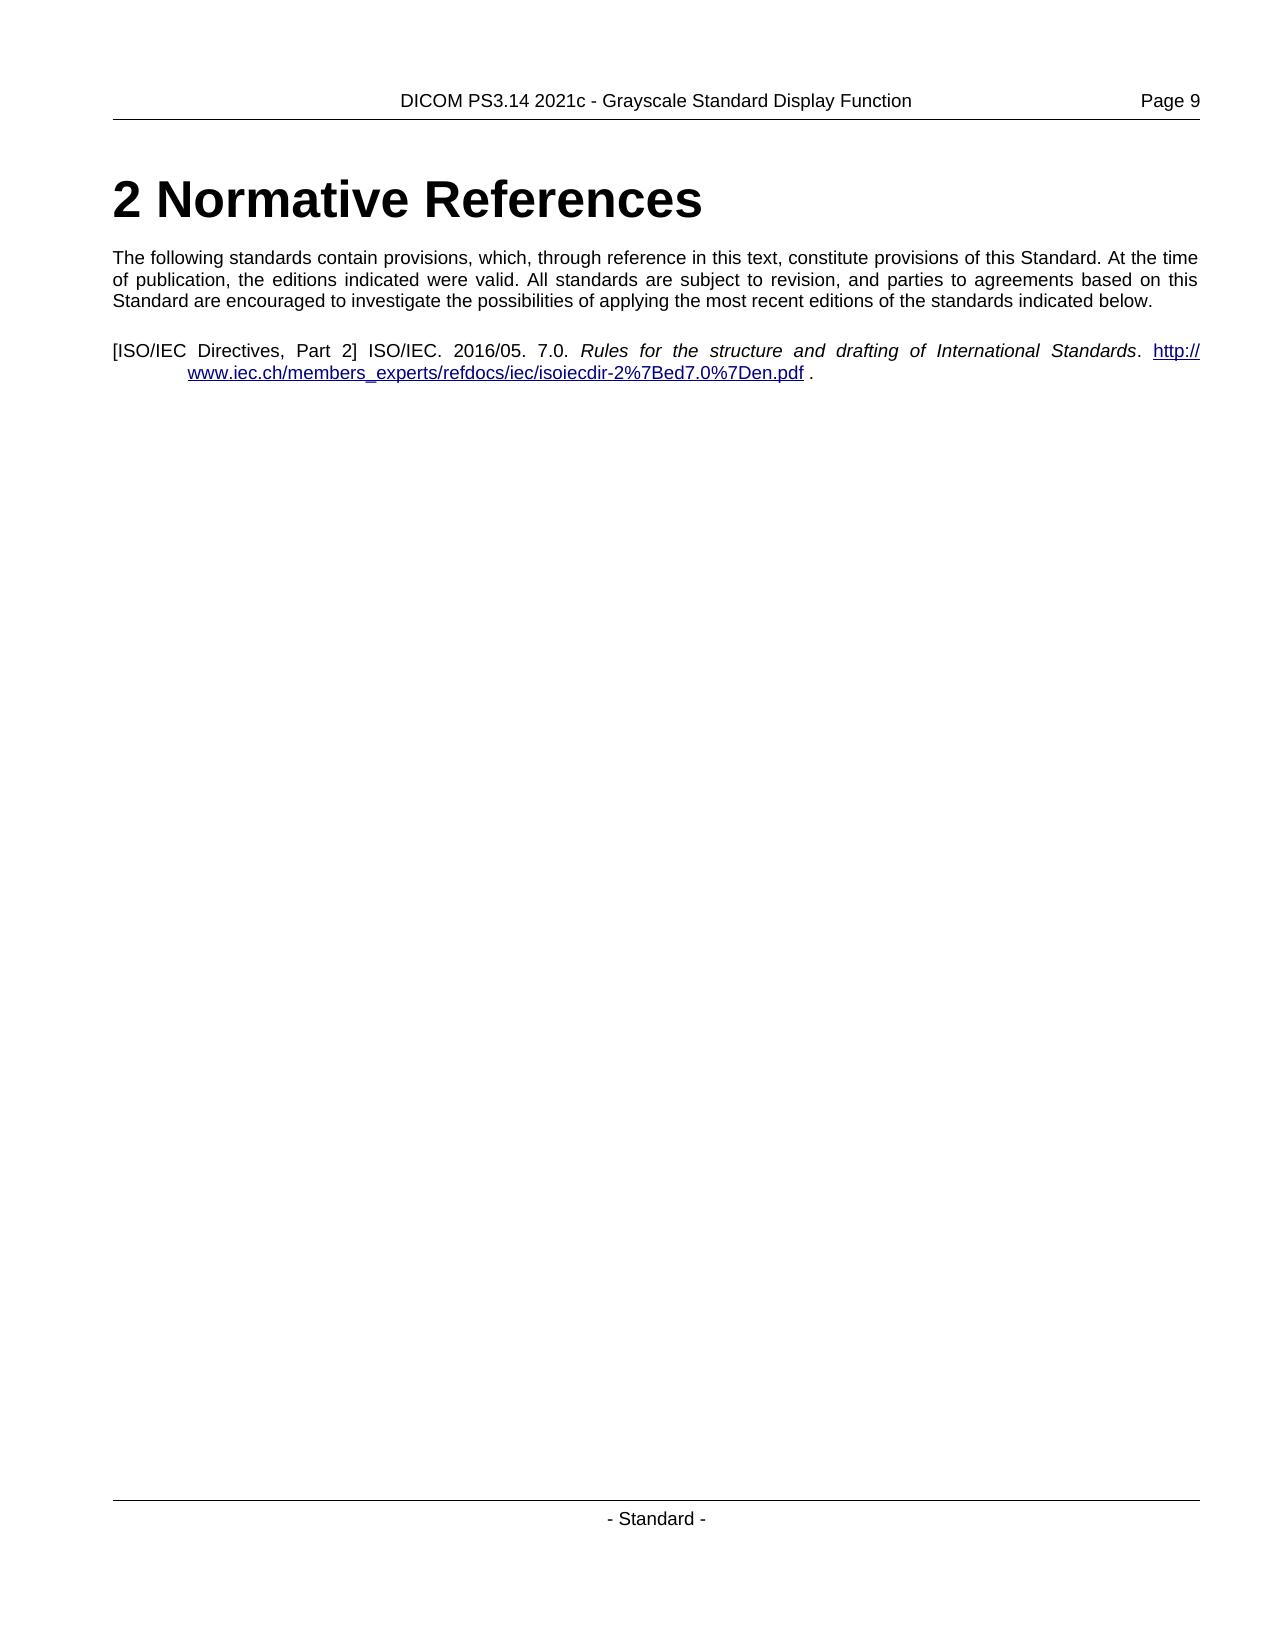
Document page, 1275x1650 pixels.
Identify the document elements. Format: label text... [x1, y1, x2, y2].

text 2 Normative References [112, 169, 1200, 228]
text The following standards contain provisions, which, through reference in this text, constitute provisions of this Standard. At the time of publication, the editions indicated were valid. All standards are subject to revision, and parties to agreements based on this Standard are encouraged to investigate the possibilities of applying the most recent editions of the standards indicated below. [112, 247, 1200, 312]
text [ISO/IEC Directives, Part 2] ISO/IEC. 2016/05. 7.0. Rules for the structure and drafting of International Standards. http://​www.iec.ch/​members_experts/​refdocs/​iec/​isoiecdir-2%7Bed7.0%7Den.pdf . [112, 340, 1200, 383]
